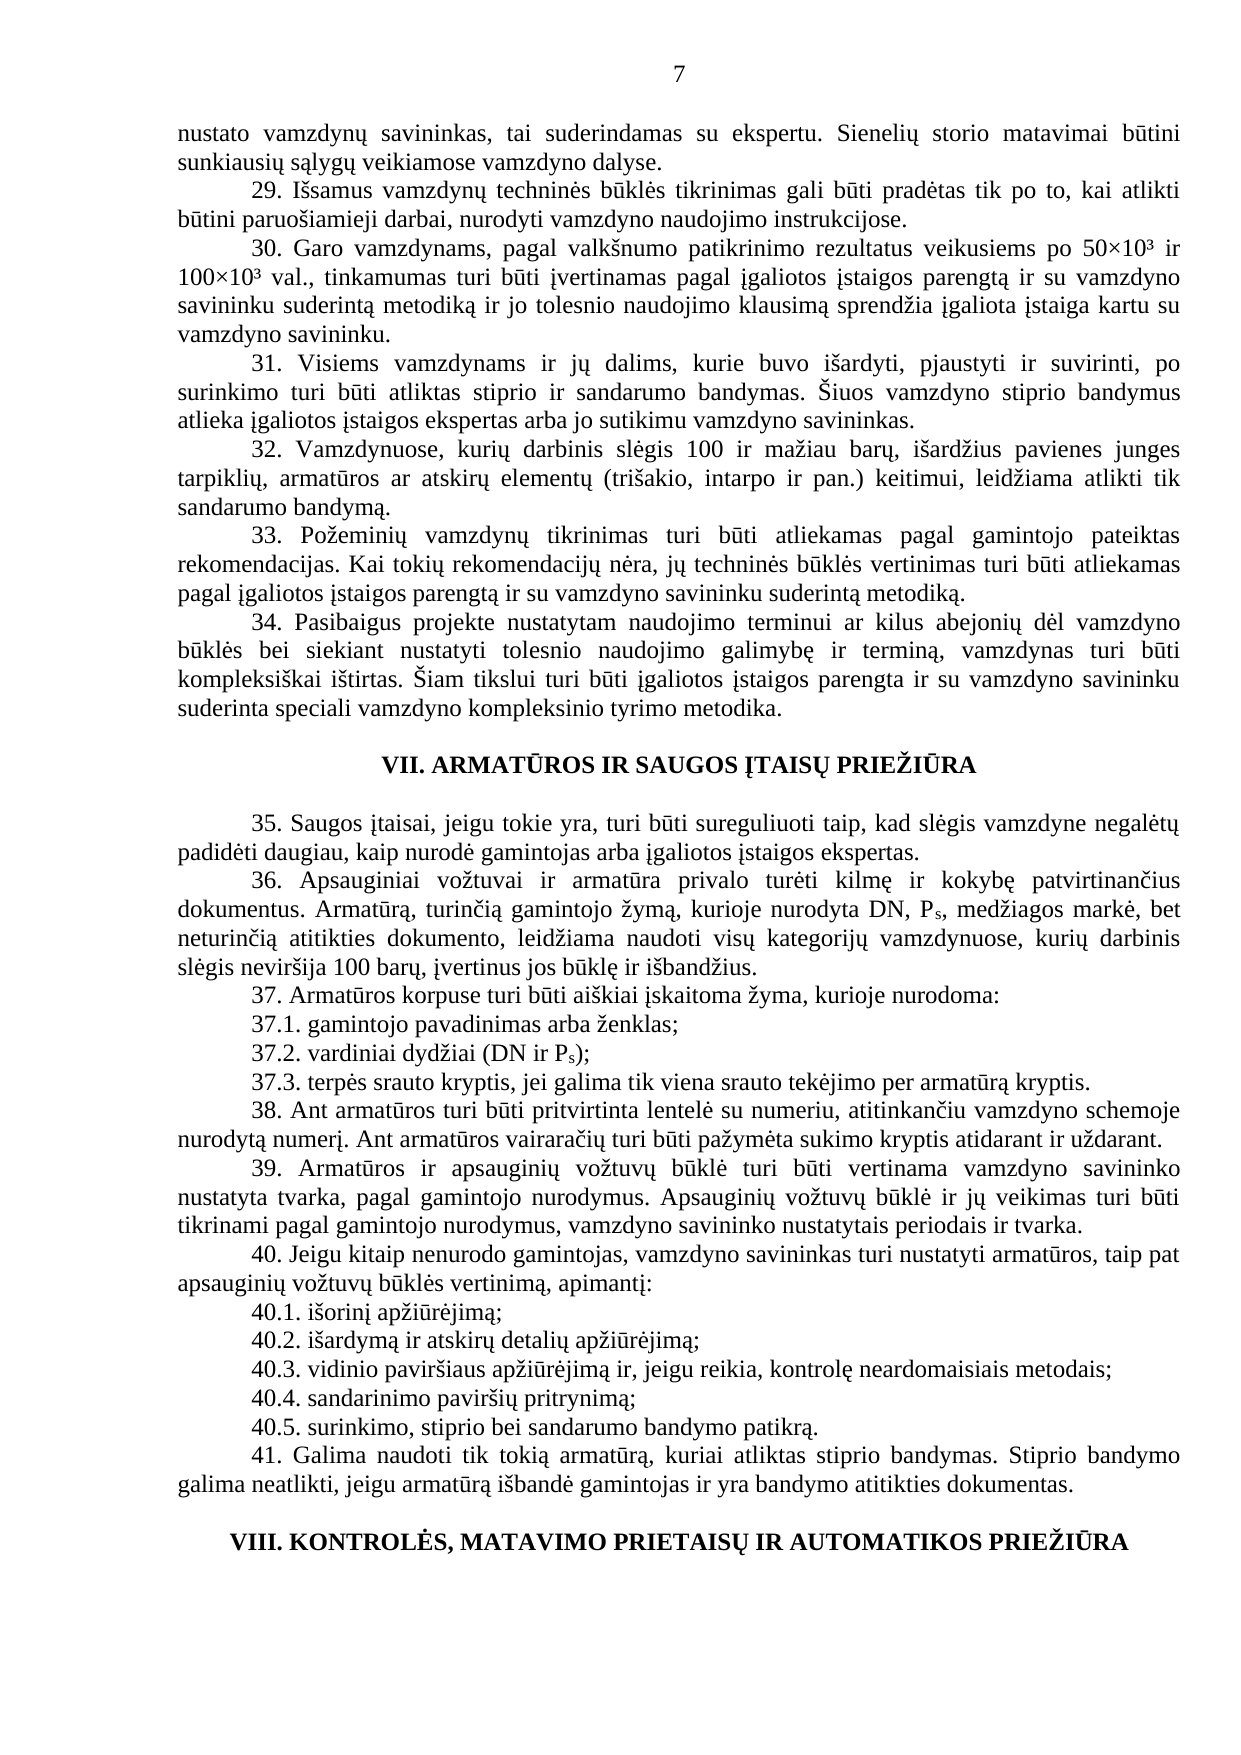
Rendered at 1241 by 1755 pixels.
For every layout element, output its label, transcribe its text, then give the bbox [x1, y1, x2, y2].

text 38. Ant armatūros turi būti pritvirtinta lentelė su numeriu, atitinkančiu vamzdyno schemoje nurodytą numerį. Ant armatūros vairaračių turi būti pažymėta sukimo kryptis atidarant ir uždarant. [177, 1096, 1181, 1153]
text 40.4. sandarinimo paviršių pritrynimą; [177, 1383, 1181, 1412]
text 33. Požeminių vamzdynų tikrinimas turi būti atliekamas pagal gamintojo pateiktas rekomendacijas. Kai tokių rekomendacijų nėra, jų techninės būklės vertinimas turi būti atliekamas pagal įgaliotos įstaigos parengtą ir su vamzdyno savininku suderintą metodiką. [177, 521, 1181, 607]
text 32. Vamzdynuose, kurių darbinis slėgis 100 ir mažiau barų, išardžius pavienes junges tarpiklių, armatūros ar atskirų elementų (trišakio, intarpo ir pan.) keitimui, leidžiama atlikti tik sandarumo bandymą. [177, 434, 1181, 521]
text 36. Apsauginiai vožtuvai ir armatūra privalo turėti kilmę ir kokybę patvirtinančius dokumentus. Armatūrą, turinčią gamintojo žymą, kurioje nurodyta DN, Ps, medžiagos markė, bet neturinčią atitikties dokumento, leidžiama naudoti visų kategorijų vamzdynuose, kurių darbinis slėgis neviršija 100 barų, įvertinus jos būklę ir išbandžius. [177, 866, 1181, 981]
text 30. Garo vamzdynams, pagal valkšnumo patikrinimo rezultatus veikusiems po 50×10³ ir 100×10³ val., tinkamumas turi būti įvertinamas pagal įgaliotos įstaigos parengtą ir su vamzdyno savininku suderintą metodiką ir jo tolesnio naudojimo klausimą sprendžia įgaliota įstaiga kartu su vamzdyno savininku. [177, 233, 1181, 348]
text 40.5. surinkimo, stiprio bei sandarumo bandymo patikrą. [177, 1412, 1181, 1441]
text 40.1. išorinį apžiūrėjimą; [177, 1297, 1181, 1326]
text VIII. KONTROLĖS, MATAVIMO PRIETAISŲ IR AUTOMATIKOS PRIEŽIŪRA [177, 1527, 1181, 1556]
text 40.3. vidinio paviršiaus apžiūrėjimą ir, jeigu reikia, kontrolę neardomaisiais metodais; [177, 1354, 1181, 1383]
text 41. Galima naudoti tik tokią armatūrą, kuriai atliktas stiprio bandymas. Stiprio bandymo galima neatlikti, jeigu armatūrą išbandė gamintojas ir yra bandymo atitikties dokumentas. [177, 1441, 1181, 1498]
text 31. Visiems vamzdynams ir jų dalims, kurie buvo išardyti, pjaustyti ir suvirinti, po surinkimo turi būti atliktas stiprio ir sandarumo bandymas. Šiuos vamzdyno stiprio bandymus atlieka įgaliotos įstaigos ekspertas arba jo sutikimu vamzdyno savininkas. [177, 348, 1181, 434]
text 35. Saugos įtaisai, jeigu tokie yra, turi būti sureguliuoti taip, kad slėgis vamzdyne negalėtų padidėti daugiau, kaip nurodė gamintojas arba įgaliotos įstaigos ekspertas. [177, 808, 1181, 866]
text VII. Armatūros IR saugos Įtaisų PRIEŽIŪRA [177, 751, 1181, 779]
text 37. Armatūros korpuse turi būti aiškiai įskaitoma žyma, kurioje nurodoma: [177, 981, 1181, 1009]
text 37.1. gamintojo pavadinimas arba ženklas; [177, 1009, 1181, 1038]
text nustato vamzdynų savininkas, tai suderindamas su ekspertu. Sienelių storio matavimai būtini sunkiausių sąlygų veikiamose vamzdyno dalyse. [177, 118, 1181, 176]
text 40. Jeigu kitaip nenurodo gamintojas, vamzdyno savininkas turi nustatyti armatūros, taip pat apsauginių vožtuvų būklės vertinimą, apimantį: [177, 1239, 1181, 1297]
text 37.2. vardiniai dydžiai (DN ir Ps); [177, 1038, 1181, 1067]
text 39. Armatūros ir apsauginių vožtuvų būklė turi būti vertinama vamzdyno savininko nustatyta tvarka, pagal gamintojo nurodymus. Apsauginių vožtuvų būklė ir jų veikimas turi būti tikrinami pagal gamintojo nurodymus, vamzdyno savininko nustatytais periodais ir tvarka. [177, 1153, 1181, 1239]
text 29. Išsamus vamzdynų techninės būklės tikrinimas gali būti pradėtas tik po to, kai atlikti būtini paruošiamieji darbai, nurodyti vamzdyno naudojimo instrukcijose. [177, 176, 1181, 233]
text 37.3. terpės srauto kryptis, jei galima tik viena srauto tekėjimo per armatūrą kryptis. [177, 1067, 1181, 1096]
text 40.2. išardymą ir atskirų detalių apžiūrėjimą; [177, 1326, 1181, 1354]
text 34. Pasibaigus projekte nustatytam naudojimo terminui ar kilus abejonių dėl vamzdyno būklės bei siekiant nustatyti tolesnio naudojimo galimybę ir terminą, vamzdynas turi būti kompleksiškai ištirtas. Šiam tikslui turi būti įgaliotos įstaigos parengta ir su vamzdyno savininku suderinta speciali vamzdyno kompleksinio tyrimo metodika. [177, 607, 1181, 722]
